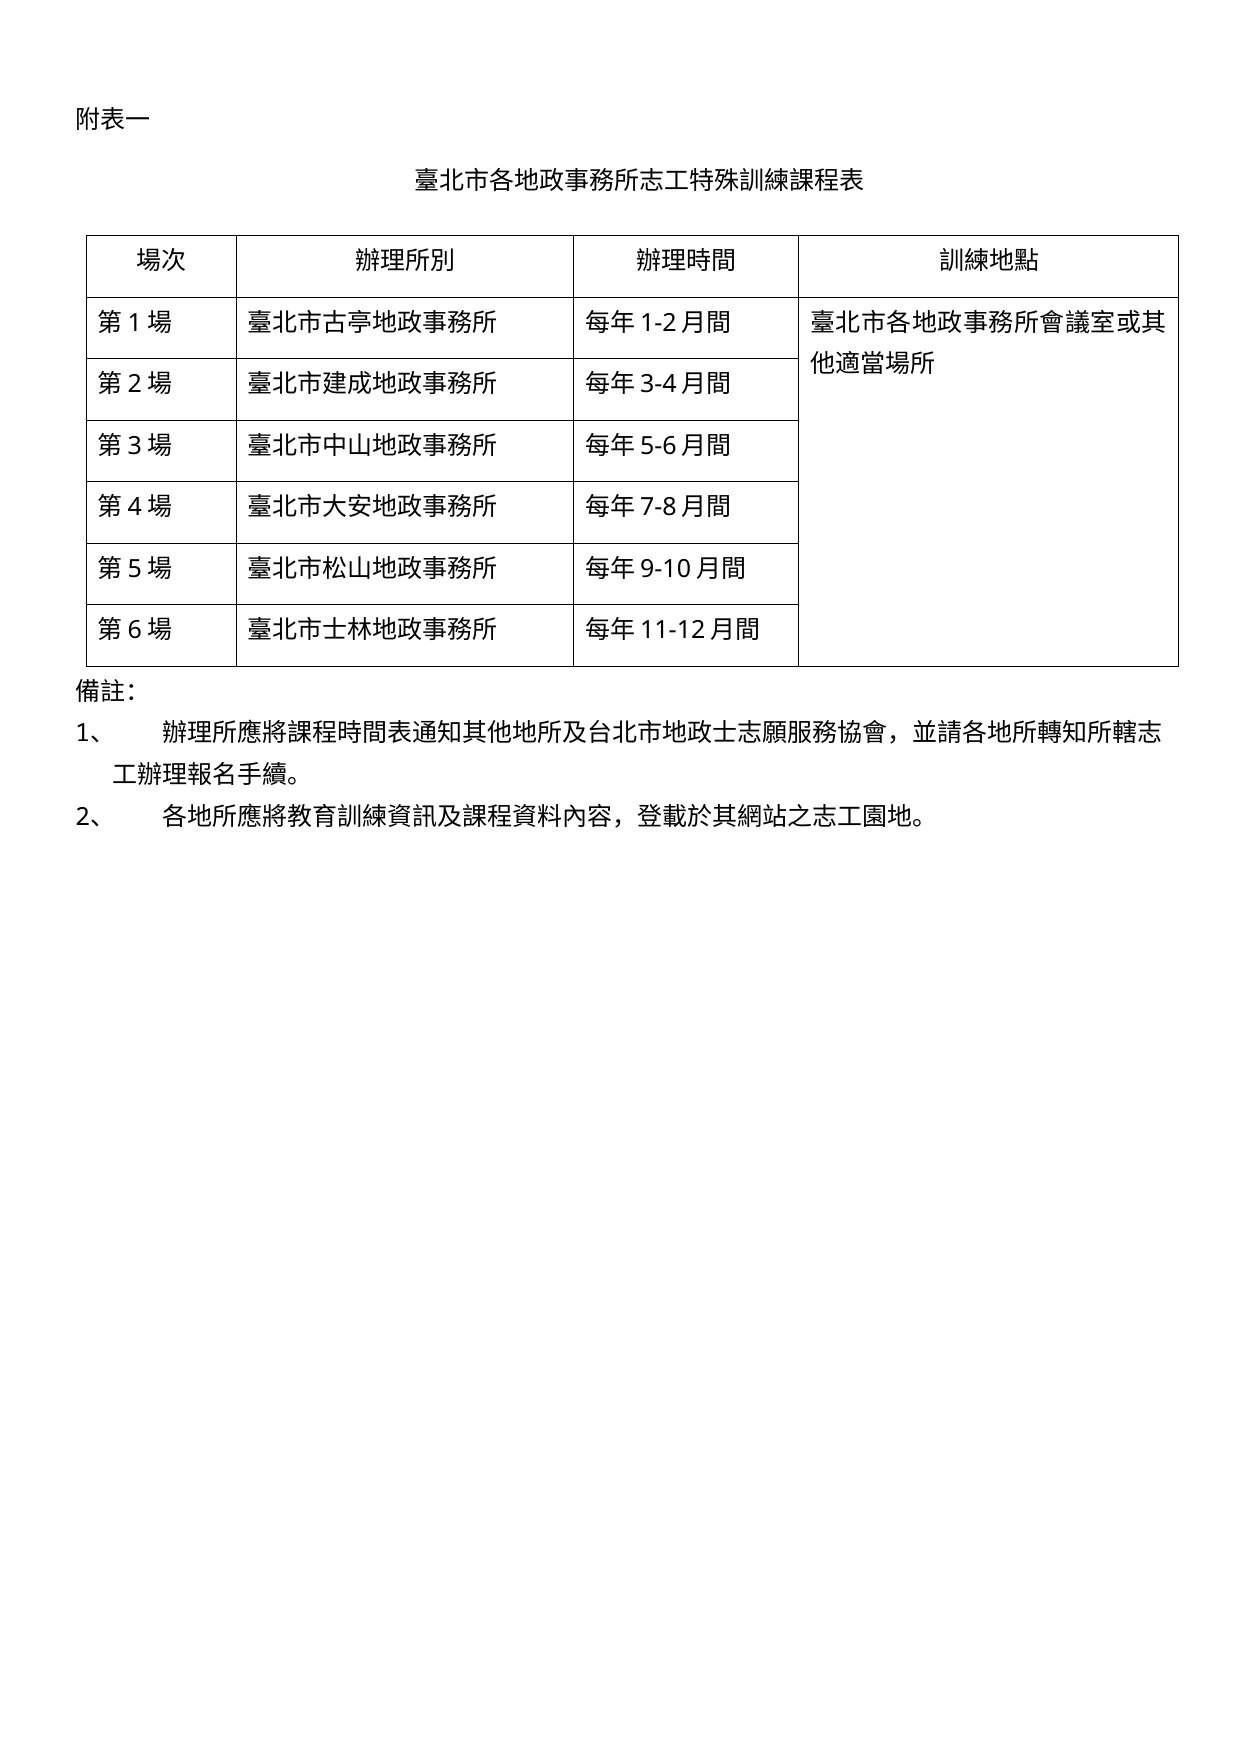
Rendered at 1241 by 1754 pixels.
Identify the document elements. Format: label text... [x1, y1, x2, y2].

table_header 辦理時間 [574, 236, 798, 297]
table_cell 臺北市古亭地政事務所 [237, 298, 573, 358]
table_cell 每年9-10月間 [574, 544, 798, 604]
list 辦理所應將課程時間表通知其他地所及台北市地政士志願服務協會，並請各地所轉知所轄志工辦理報名手續。 [75, 708, 1165, 792]
table_cell 臺北市士林地政事務所 [237, 605, 573, 666]
table_cell 第6場 [87, 605, 236, 666]
table_cell 每年7-8月間 [574, 482, 798, 543]
table_header 辦理所別 [237, 236, 573, 297]
table_cell 每年1-2月間 [574, 298, 798, 358]
table_cell 第5場 [87, 544, 236, 604]
table_cell 臺北市大安地政事務所 [237, 482, 573, 543]
table_cell 每年5-6月間 [574, 421, 798, 481]
table_header 訓練地點 [799, 236, 1178, 297]
table_cell 臺北市松山地政事務所 [237, 544, 573, 604]
table_header 場次 [87, 236, 236, 297]
table_cell 臺北市中山地政事務所 [237, 421, 573, 481]
table_cell 臺北市各地政事務所會議室或其他適當場所 [799, 298, 1178, 666]
table_cell 第1場 [87, 298, 236, 358]
table_cell 第4場 [87, 482, 236, 543]
text 附表一 [75, 94, 1165, 137]
text 臺北市各地政事務所志工特殊訓練課程表 [112, 156, 1165, 198]
table_cell 每年3-4月間 [574, 359, 798, 420]
table_cell 臺北市建成地政事務所 [237, 359, 573, 420]
table_cell 第2場 [87, 359, 236, 420]
table_cell 每年11-12月間 [574, 605, 798, 666]
text 備註： [75, 667, 1165, 708]
table_cell 第3場 [87, 421, 236, 481]
list 各地所應將教育訓練資訊及課程資料內容，登載於其網站之志工園地。 [75, 792, 1165, 833]
